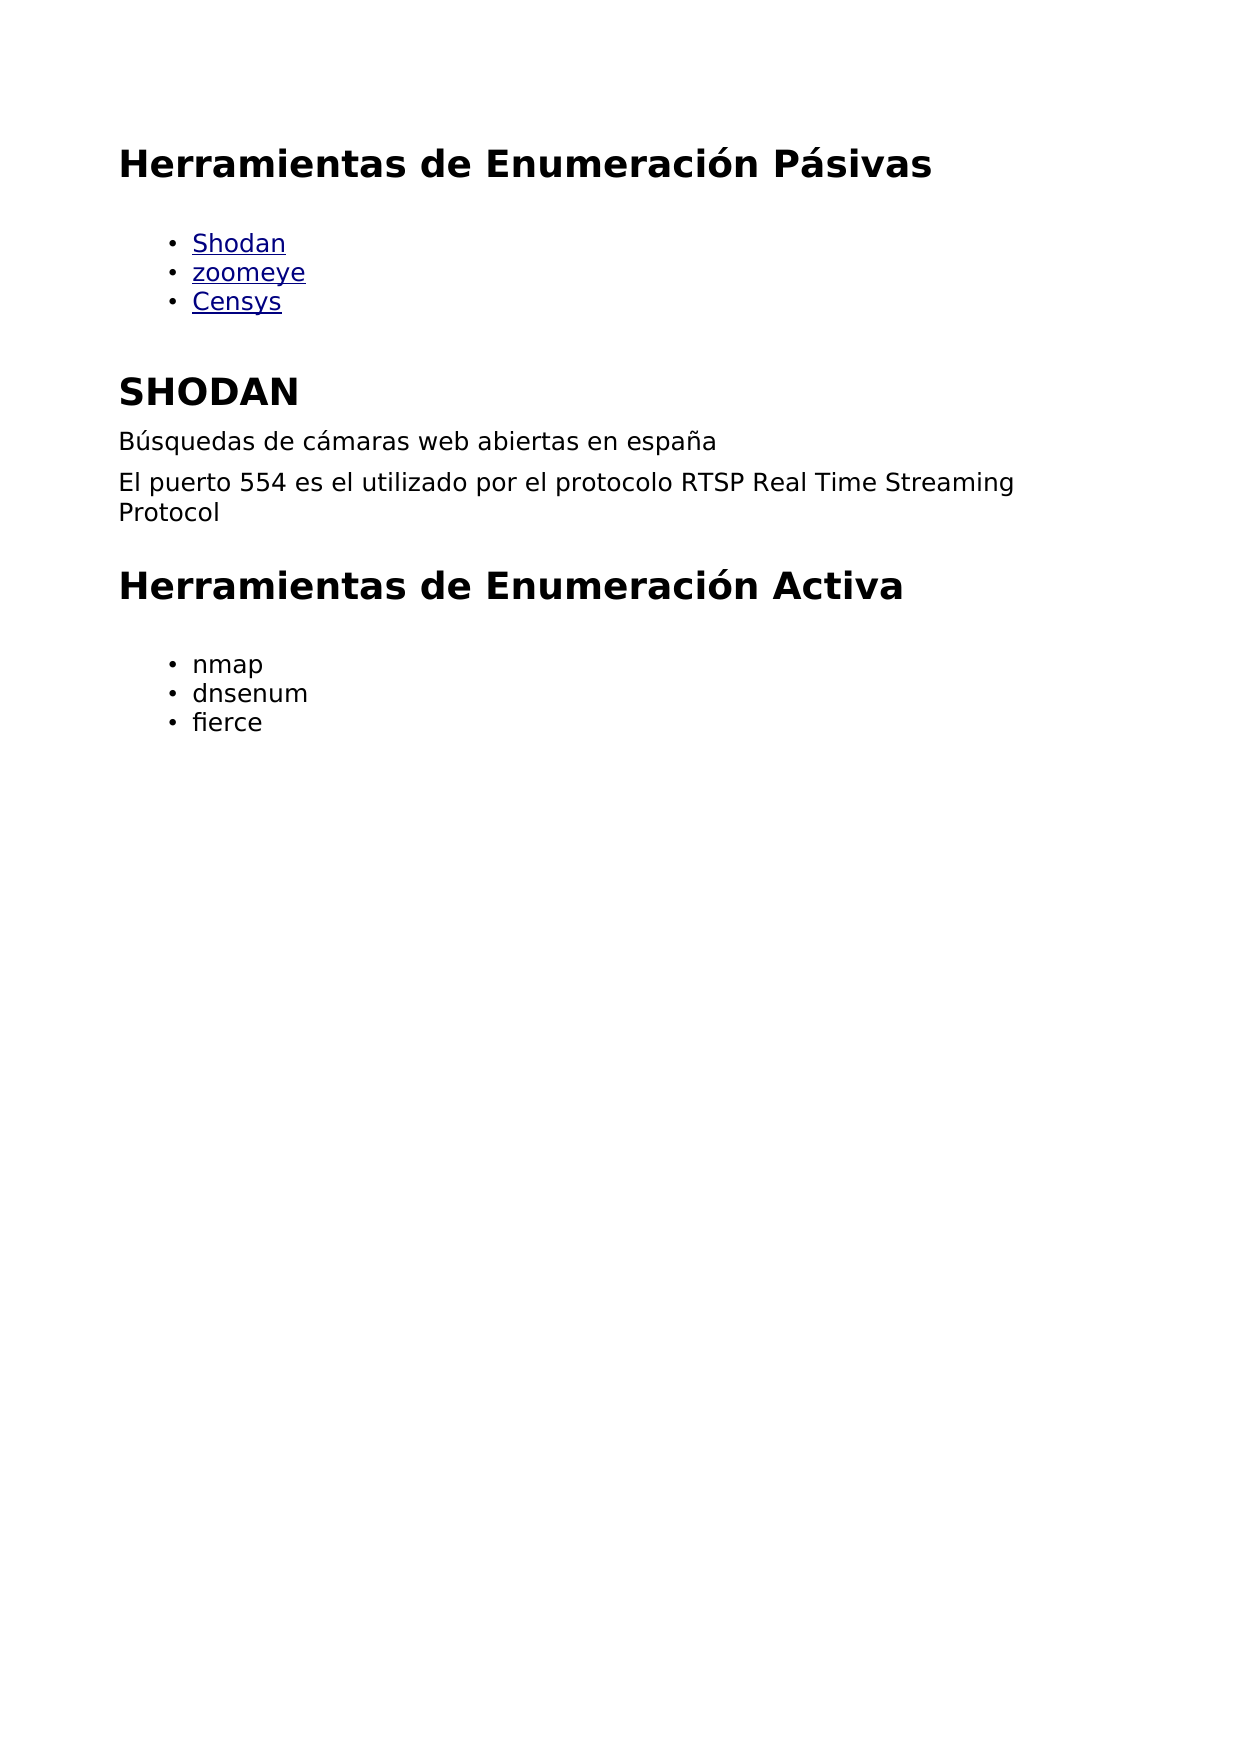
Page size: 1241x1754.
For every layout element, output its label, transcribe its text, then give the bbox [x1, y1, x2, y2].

list Censys [177, 287, 1122, 316]
subtitle Herramientas de Enumeración Pásivas [118, 143, 1122, 187]
subtitle SHODAN [118, 371, 1122, 414]
text El puerto 554 es el utilizado por el protocolo RTSP Real Time Streaming Protocol [118, 468, 1122, 527]
text Búsquedas de cámaras web abiertas en españa [118, 427, 1122, 456]
list dnsenum [177, 679, 1122, 708]
subtitle Herramientas de Enumeración Activa [118, 564, 1122, 608]
list fierce [177, 708, 1122, 737]
list zoomeye [177, 258, 1122, 287]
list Shodan [177, 229, 1122, 258]
list nmap [177, 650, 1122, 679]
